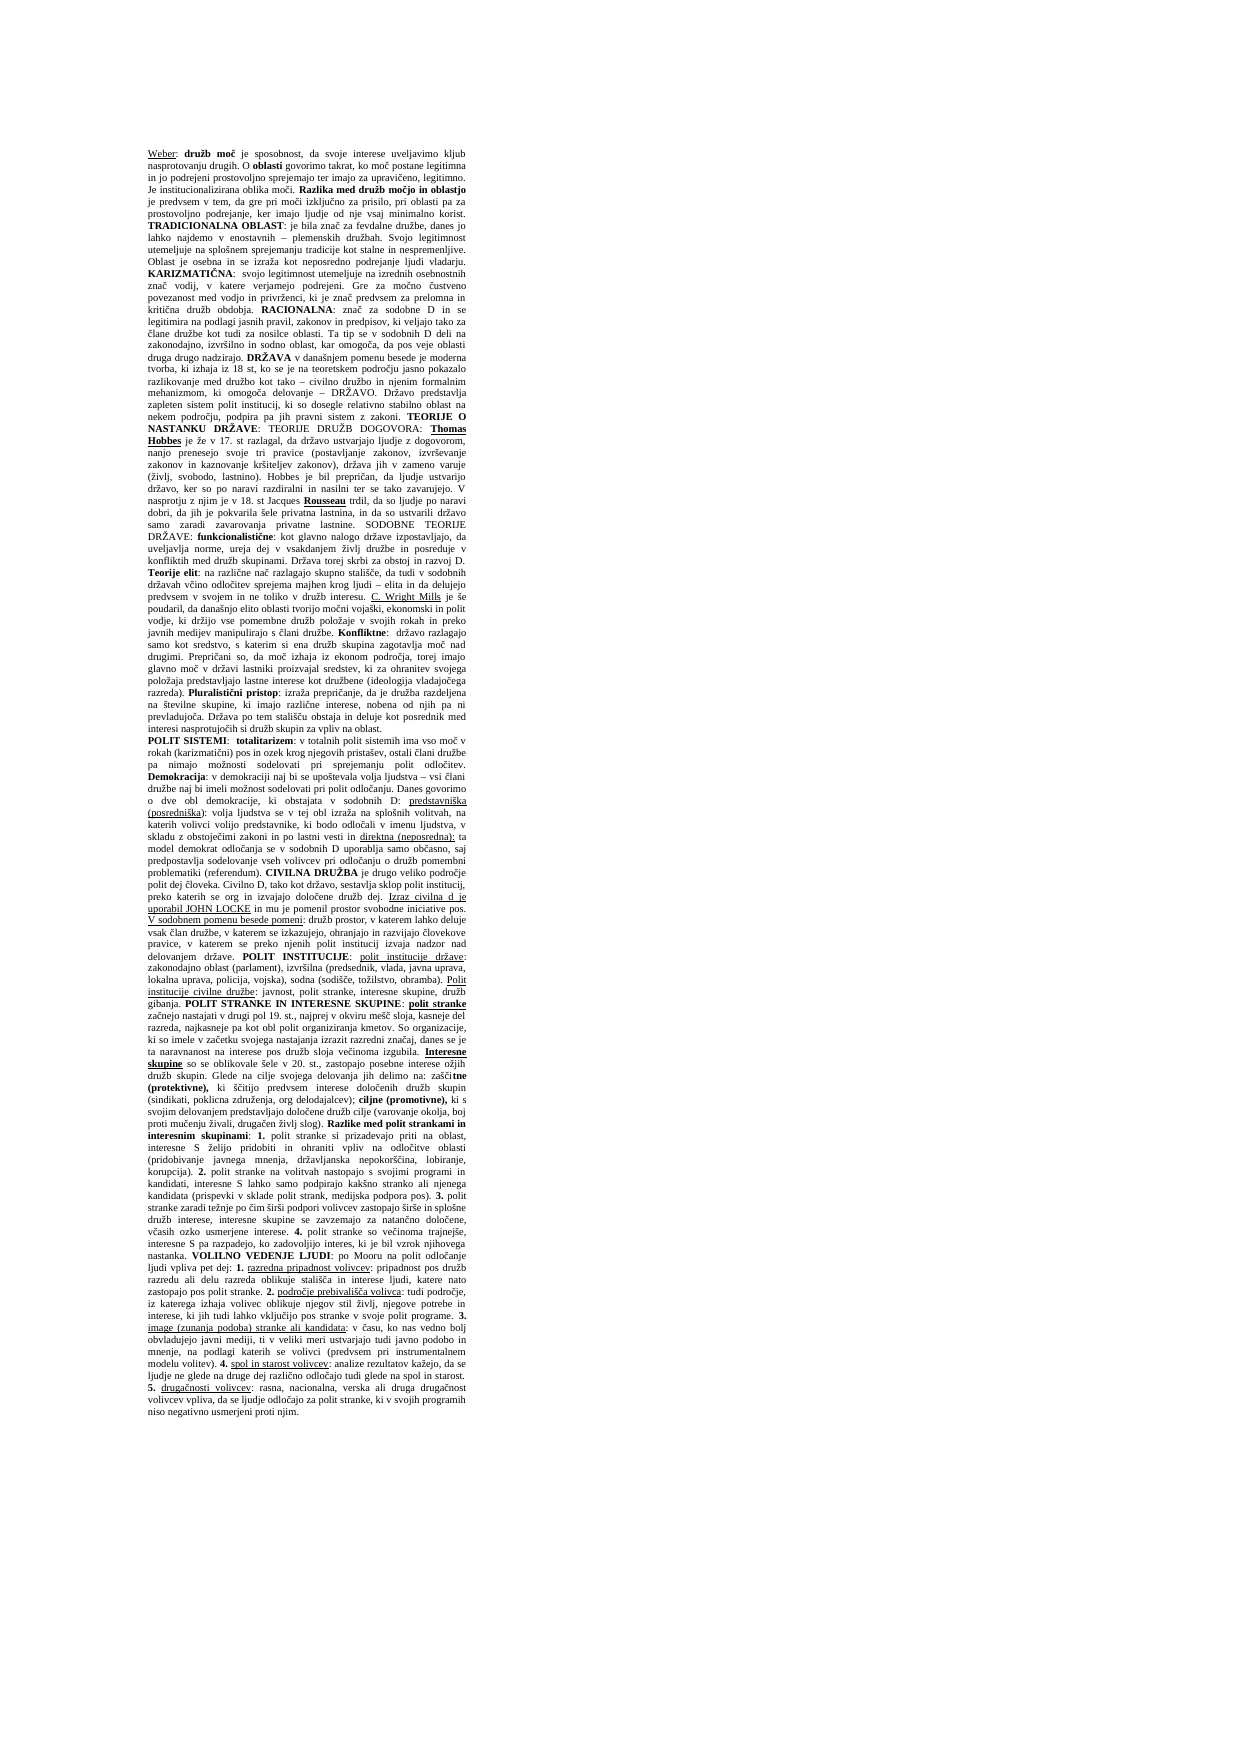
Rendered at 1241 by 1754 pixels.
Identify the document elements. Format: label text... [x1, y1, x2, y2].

text POLIT SISTEMI: totalitarizem: v totalnih polit sistemih ima vso moč v rokah (karizmatični) pos in ozek krog njegovih pristašev, ostali člani družbe pa nimajo možnosti sodelovati pri sprejemanju polit odločitev. Demokracija: v demokraciji naj bi se upoštevala volja ljudstva – vsi člani družbe naj bi imeli možnost sodelovati pri polit odločanju. Danes govorimo o dve obl demokracije, ki obstajata v sodobnih D: predstavniška (posredniška): volja ljudstva se v tej obl izraža na splošnih volitvah, na katerih volivci volijo predstavnike, ki bodo odločali v imenu ljudstva, v skladu z obstoječimi zakoni in po lastni vesti in direktna (neposredna): ta model demokrat odločanja se v sodobnih D uporablja samo občasno, saj predpostavlja sodelovanje vseh volivcev pri odločanju o družb pomembni problematiki (referendum). CIVILNA DRUŽBA je drugo veliko področje polit dej človeka. Civilno D, tako kot državo, sestavlja sklop polit institucij, preko katerih se org in izvajajo določene družb dej. Izraz civilna d je uporabil JOHN LOCKE in mu je pomenil prostor svobodne iniciative pos. V sodobnem pomenu besede pomeni: družb prostor, v katerem lahko deluje vsak član družbe, v katerem se izkazujejo, ohranjajo in razvijajo človekove pravice, v katerem se preko njenih polit institucij izvaja nadzor nad delovanjem države. POLIT INSTITUCIJE: polit institucije države: zakonodajno oblast (parlament), izvršilna (predsednik, vlada, javna uprava, lokalna uprava, policija, vojska), sodna (sodišče, tožilstvo, obramba). Polit institucije civilne družbe: javnost, polit stranke, interesne skupine, družb gibanja. POLIT STRANKE IN INTERESNE SKUPINE: polit stranke začnejo nastajati v drugi pol 19. st., najprej v okviru mešč sloja, kasneje del razreda, najkasneje pa kot obl polit organiziranja kmetov. So organizacije, ki so imele v začetku svojega nastajanja izrazit razredni značaj, danes se je ta naravnanost na interese pos družb sloja večinoma izgubila. Interesne skupine so se oblikovale šele v 20. st., zastopajo posebne interese ožjih družb skupin. Glede na cilje svojega delovanja jih delimo na: zaščitne (protektivne), ki ščitijo predvsem interese določenih družb skupin (sindikati, poklicna združenja, org delodajalcev); ciljne (promotivne), ki s svojim delovanjem predstavljajo določene družb cilje (varovanje okolja, boj proti mučenju živali, drugačen življ slog). Razlike med polit strankami in interesnim skupinami: 1. polit stranke si prizadevajo priti na oblast, interesne S želijo pridobiti in ohraniti vpliv na odločitve oblasti (pridobivanje javnega mnenja, državljanska nepokorščina, lobiranje, korupcija). 2. polit stranke na volitvah nastopajo s svojimi programi in kandidati, interesne S lahko samo podpirajo kakšno stranko ali njenega kandidata (prispevki v sklade polit strank, medijska podpora pos). 3. polit stranke zaradi težnje po čim širši podpori volivcev zastopajo širše in splošne družb interese, interesne skupine se zavzemajo za natančno določene, včasih ozko usmerjene interese. 4. polit stranke so večinoma trajnejše, interesne S pa razpadejo, ko zadovoljijo interes, ki je bil vzrok njihovega nastanka. VOLILNO VEDENJE LJUDI: po Mooru na polit odločanje ljudi vpliva pet dej: 1. razredna pripadnost volivcev: pripadnost pos družb razredu ali delu razreda oblikuje stališča in interese ljudi, katere nato zastopajo pos polit stranke. 2. področje prebivališča volivca: tudi področje, iz katerega izhaja volivec oblikuje njegov stil življ, njegove potrebe in interese, ki jih tudi lahko vključijo pos stranke v svoje polit programe. 3. image (zunanja podoba) stranke ali kandidata: v času, ko nas vedno bolj obvladujejo javni mediji, ti v veliki meri ustvarjajo tudi javno podobo in mnenje, na podlagi katerih se volivci (predvsem pri instrumentalnem modelu volitev). 4. spol in starost volivcev: analize rezultatov kažejo, da se ljudje ne glede na druge dej različno odločajo tudi glede na spol in starost. 5. drugačnosti volivcev: rasna, nacionalna, verska ali druga drugačnost volivcev vpliva, da se ljudje odločajo za polit stranke, ki v svojih programih niso negativno usmerjeni proti njim. [148, 734, 466, 1417]
text Weber: družb moč je sposobnost, da svoje interese uveljavimo kljub nasprotovanju drugih. O oblasti govorimo takrat, ko moč postane legitimna in jo podrejeni prostovoljno sprejemajo ter imajo za upravičeno, legitimno. Je institucionalizirana oblika moči. Razlika med družb močjo in oblastjo je predvsem v tem, da gre pri moči izključno za prisilo, pri oblasti pa za prostovoljno podrejanje, ker imajo ljudje od nje vsaj minimalno korist. TRADICIONALNA OBLAST: je bila znač za fevdalne družbe, danes jo lahko najdemo v enostavnih – plemenskih družbah. Svojo legitimnost utemeljuje na splošnem sprejemanju tradicije kot stalne in nespremenljive. Oblast je osebna in se izraža kot neposredno podrejanje ljudi vladarju. KARIZMATIČNA: svojo legitimnost utemeljuje na izrednih osebnostnih znač vodij, v katere verjamejo podrejeni. Gre za močno čustveno povezanost med vodjo in privrženci, ki je znač predvsem za prelomna in kritična družb obdobja. RACIONALNA: znač za sodobne D in se legitimira na podlagi jasnih pravil, zakonov in predpisov, ki veljajo tako za člane družbe kot tudi za nosilce oblasti. Ta tip se v sodobnih D deli na zakonodajno, izvršilno in sodno oblast, kar omogoča, da pos veje oblasti druga drugo nadzirajo. DRŽAVA v današnjem pomenu besede je moderna tvorba, ki izhaja iz 18 st, ko se je na teoretskem področju jasno pokazalo razlikovanje med družbo kot tako – civilno družbo in njenim formalnim mehanizmom, ki omogoča delovanje – DRŽAVO. Državo predstavlja zapleten sistem polit institucij, ki so dosegle relativno stabilno oblast na nekem področju, podpira pa jih pravni sistem z zakoni. TEORIJE O NASTANKU DRŽAVE: TEORIJE DRUŽB DOGOVORA: Thomas Hobbes je že v 17. st razlagal, da državo ustvarjajo ljudje z dogovorom, nanjo prenesejo svoje tri pravice (postavljanje zakonov, izvrševanje zakonov in kaznovanje kršiteljev zakonov), država jih v zameno varuje (življ, svobodo, lastnino). Hobbes je bil prepričan, da ljudje ustvarijo državo, ker so po naravi razdiralni in nasilni ter se tako zavarujejo. V nasprotju z njim je v 18. st Jacques Rousseau trdil, da so ljudje po naravi dobri, da jih je pokvarila šele privatna lastnina, in da so ustvarili državo samo zaradi zavarovanja privatne lastnine. SODOBNE TEORIJE DRŽAVE: funkcionalistične: kot glavno nalogo države izpostavljajo, da uveljavlja norme, ureja dej v vsakdanjem življ družbe in posreduje v konfliktih med družb skupinami. Država torej skrbi za obstoj in razvoj D. Teorije elit: na različne nač razlagajo skupno stališče, da tudi v sodobnih državah včino odločitev sprejema majhen krog ljudi – elita in da delujejo predvsem v svojem in ne toliko v družb interesu. C. Wright Mills je še poudaril, da današnjo elito oblasti tvorijo močni vojaški, ekonomski in polit vodje, ki držijo vse pomembne družb položaje v svojih rokah in preko javnih medijev manipulirajo s člani družbe. Konfliktne: državo razlagajo samo kot sredstvo, s katerim si ena družb skupina zagotavlja moč nad drugimi. Prepričani so, da moč izhaja iz ekonom področja, torej imajo glavno moč v državi lastniki proizvajal sredstev, ki za ohranitev svojega položaja predstavljajo lastne interese kot družbene (ideologija vladajočega razreda). Pluralistični pristop: izraža prepričanje, da je družba razdeljena na številne skupine, ki imajo različne interese, nobena od njih pa ni prevladujoča. Država po tem stališču obstaja in deluje kot posrednik med interesi nasprotujočih si družb skupin za vpliv na oblast. [148, 148, 466, 734]
